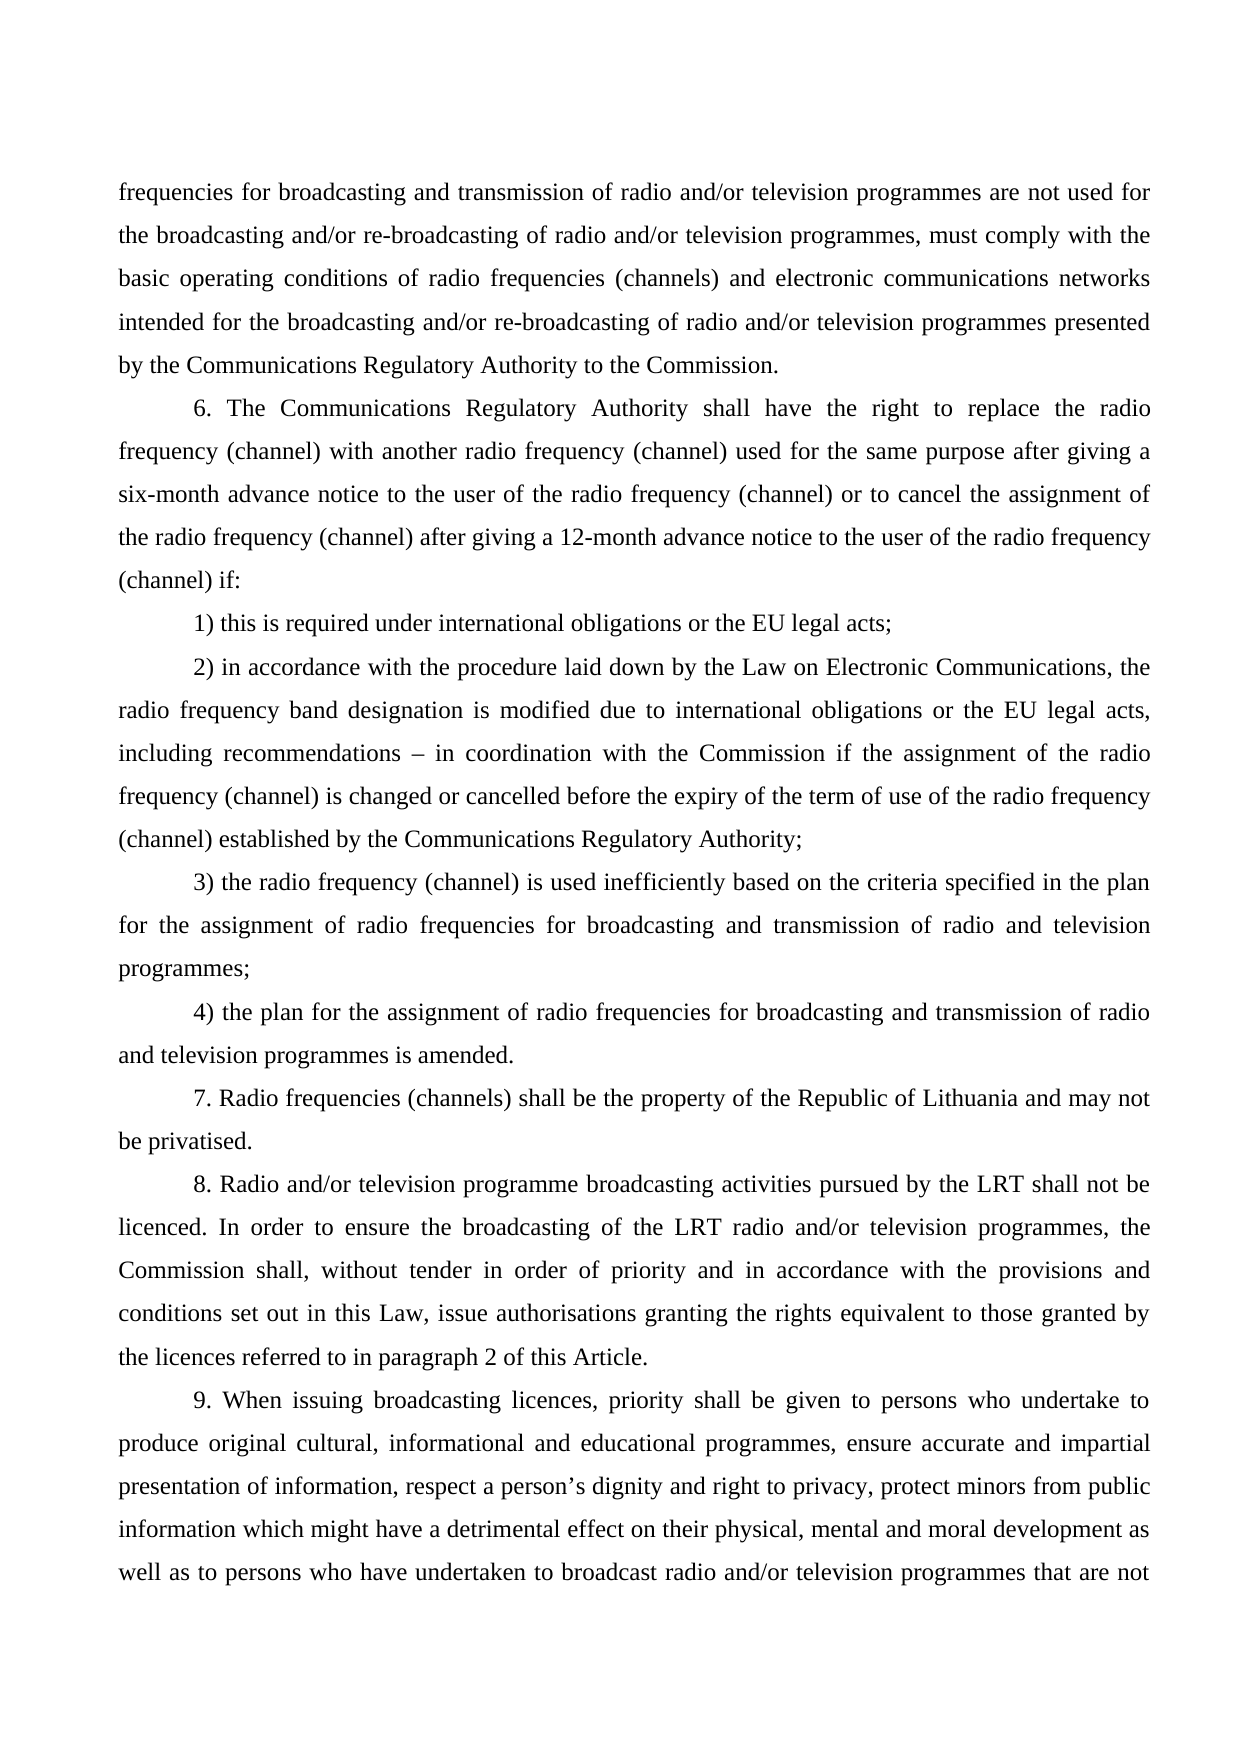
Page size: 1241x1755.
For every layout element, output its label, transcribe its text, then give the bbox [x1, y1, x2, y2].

text 7. Radio frequencies (channels) shall be the property of the Republic of Lithuania and may not be privatised. [118, 1083, 1152, 1155]
text 3) the radio frequency (channel) is used inefficiently based on the criteria specified in the plan for the assignment of radio frequencies for broadcasting and transmission of radio and television programmes; [118, 867, 1152, 982]
text 6. The Communications Regulatory Authority shall have the right to replace the radio frequency (channel) with another radio frequency (channel) used for the same purpose after giving a six-month advance notice to the user of the radio frequency (channel) or to cancel the assignment of the radio frequency (channel) after giving a 12-month advance notice to the user of the radio frequency (channel) if: [118, 393, 1152, 594]
text 9. When issuing broadcasting licences, priority shall be given to persons who undertake to produce original cultural, informational and educational programmes, ensure accurate and impartial presentation of information, respect a person’s dignity and right to privacy, protect minors from public information which might have a detrimental effect on their physical, mental and moral development as well as to persons who have undertaken to broadcast radio and/or television programmes that are not [118, 1385, 1152, 1586]
text 4) the plan for the assignment of radio frequencies for broadcasting and transmission of radio and television programmes is amended. [118, 997, 1152, 1068]
text frequencies for broadcasting and transmission of radio and/or television programmes are not used for the broadcasting and/or re-broadcasting of radio and/or television programmes, must comply with the basic operating conditions of radio frequencies (channels) and electronic communications networks intended for the broadcasting and/or re-broadcasting of radio and/or television programmes presented by the Communications Regulatory Authority to the Commission. [118, 177, 1152, 378]
text 2) in accordance with the procedure laid down by the Law on Electronic Communications, the radio frequency band designation is modified due to international obligations or the EU legal acts, including recommendations – in coordination with the Commission if the assignment of the radio frequency (channel) is changed or cancelled before the expiry of the term of use of the radio frequency (channel) established by the Communications Regulatory Authority; [118, 652, 1152, 853]
text 1) this is required under international obligations or the EU legal acts; [118, 608, 1152, 637]
text 8. Radio and/or television programme broadcasting activities pursued by the LRT shall not be licenced. In order to ensure the broadcasting of the LRT radio and/or television programmes, the Commission shall, without tender in order of priority and in accordance with the provisions and conditions set out in this Law, issue authorisations granting the rights equivalent to those granted by the licences referred to in paragraph 2 of this Article. [118, 1169, 1152, 1370]
